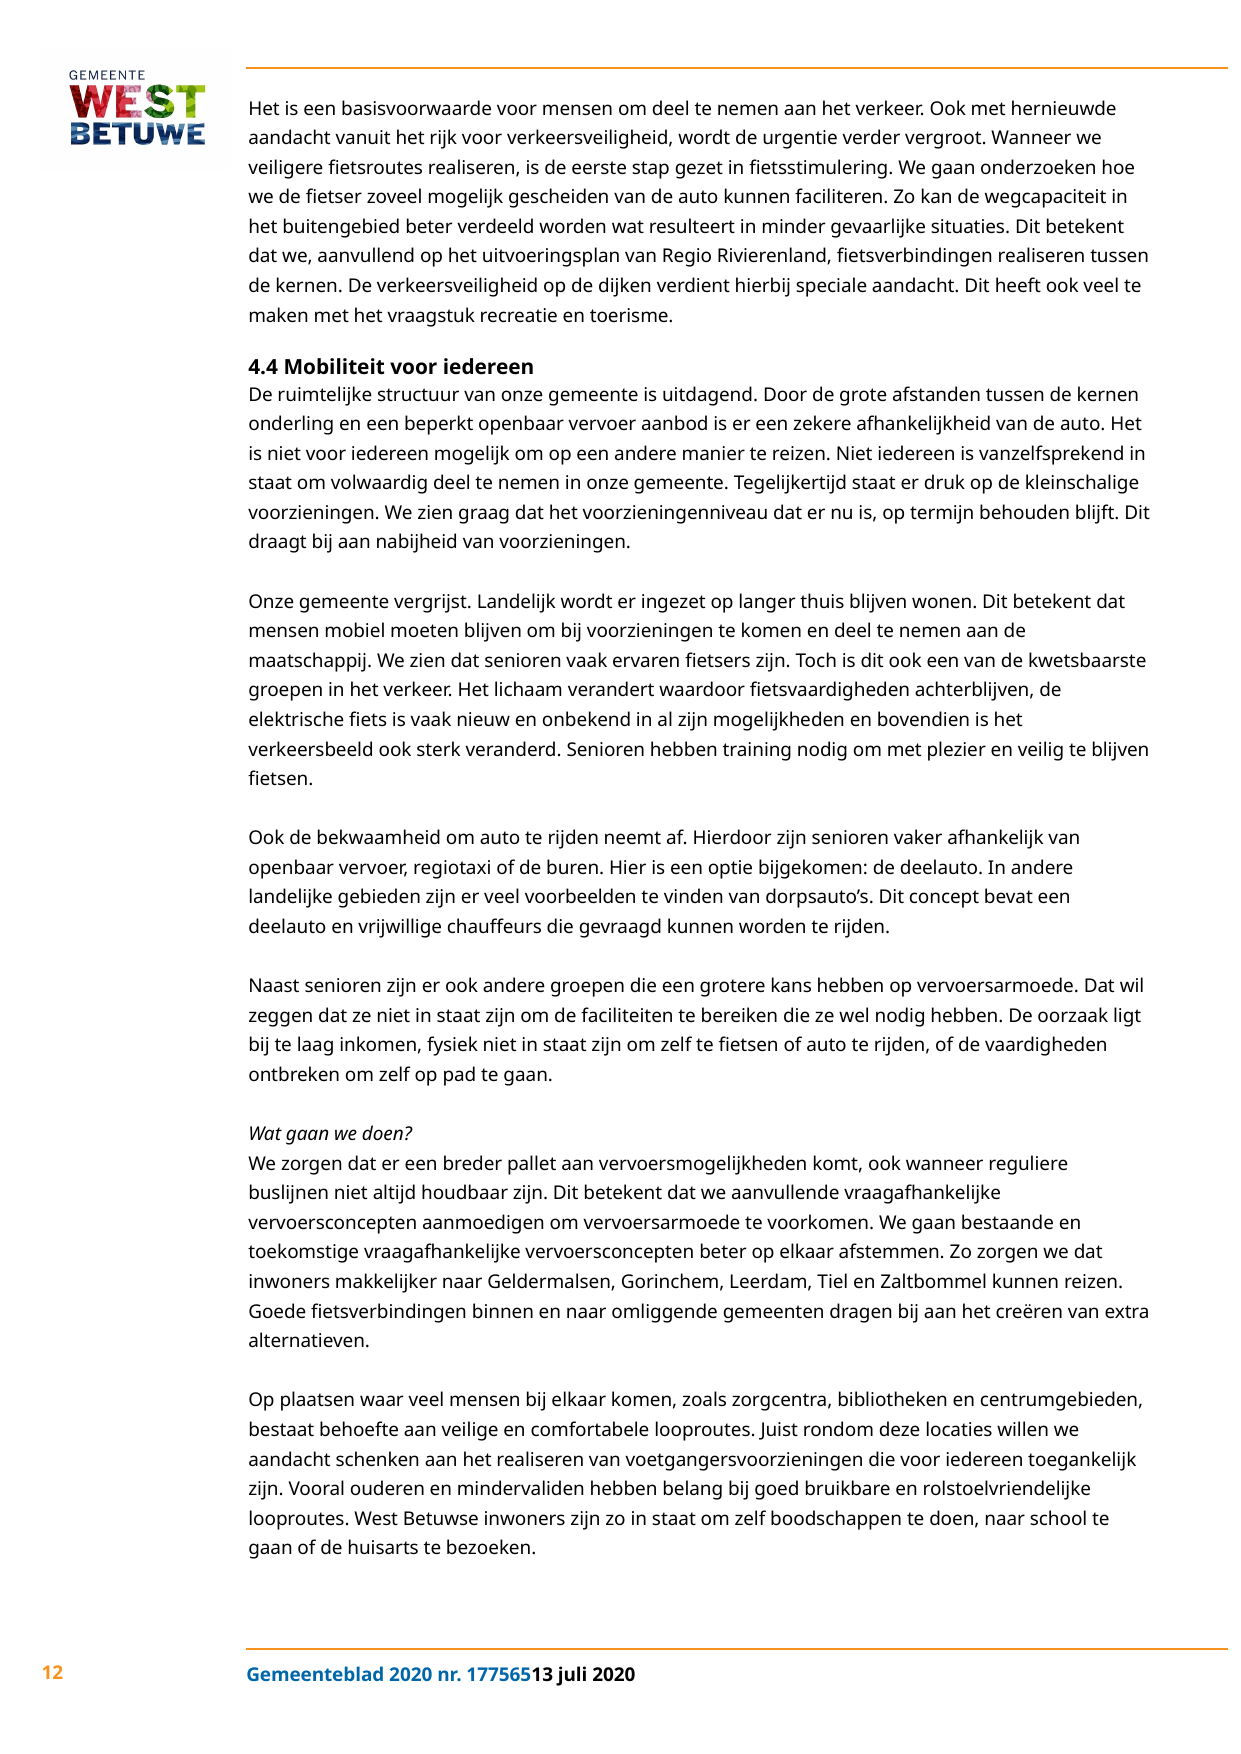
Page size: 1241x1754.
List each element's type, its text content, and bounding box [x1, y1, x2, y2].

text Ook de bekwaamheid om auto te rijden neemt af. Hierdoor zijn senioren vaker afhankelijk van openbaar vervoer, regiotaxi of de buren. Hier is een optie bijgekomen: de deelauto. In andere landelijke gebieden zijn er veel voorbeelden te vinden van dorpsauto’s. Dit concept bevat een deelauto en vrijwillige chauffeurs die gevraagd kunnen worden te rijden. [248, 824, 1152, 939]
text We zorgen dat er een breder pallet aan vervoersmogelijkheden komt, ook wanneer reguliere buslijnen niet altijd houdbaar zijn. Dit betekent dat we aanvullende vraagafhankelijke vervoersconcepten aanmoedigen om vervoersarmoede te voorkomen. We gaan bestaande en toekomstige vraagafhankelijke vervoersconcepten beter op elkaar afstemmen. Zo zorgen we dat inwoners makkelijker naar Geldermalsen, Gorinchem, Leerdam, Tiel en Zaltbommel kunnen reizen. Goede fietsverbindingen binnen en naar omliggende gemeenten dragen bij aan het creëren van extra alternatieven. [248, 1150, 1152, 1353]
text Onze gemeente vergrijst. Landelijk wordt er ingezet op langer thuis blijven wonen. Dit betekent dat mensen mobiel moeten blijven om bij voorzieningen te komen en deel te nemen aan de maatschappij. We zien dat senioren vaak ervaren fietsers zijn. Toch is dit ook een van de kwetsbaarste groepen in het verkeer. Het lichaam verandert waardoor fietsvaardigheden achterblijven, de elektrische fiets is vaak nieuw en onbekend in al zijn mogelijkheden en bovendien is het verkeersbeeld ook sterk veranderd. Senioren hebben training nodig om met plezier en veilig te blijven fietsen. [248, 588, 1152, 791]
text De ruimtelijke structuur van onze gemeente is uitdagend. Door de grote afstanden tussen de kernen onderling en een beperkt openbaar vervoer aanbod is er een zekere afhankelijkheid van de auto. Het is niet voor iedereen mogelijk om op een andere manier te reizen. Niet iedereen is vanzelfsprekend in staat om volwaardig deel te nemen in onze gemeente. Tegelijkertijd staat er druk op de kleinschalige voorzieningen. We zien graag dat het voorzieningenniveau dat er nu is, op termijn behouden blijft. Dit draagt bij aan nabijheid van voorzieningen. [248, 381, 1152, 554]
text Op plaatsen waar veel mensen bij elkaar komen, zoals zorgcentra, bibliotheken en centrumgebieden, bestaat behoefte aan veilige en comfortabele looproutes. Juist rondom deze locaties willen we aandacht schenken aan het realiseren van voetgangersvoorzieningen die voor iedereen toegankelijk zijn. Vooral ouderen en mindervaliden hebben belang bij goed bruikbare en rolstoelvriendelijke looproutes. West Betuwse inwoners zijn zo in staat om zelf boodschappen te doen, naar school te gaan of de huisarts te bezoeken. [248, 1387, 1152, 1560]
picture [41, 47, 231, 172]
text Wat gaan we doen? [248, 1120, 1152, 1146]
text 4.4 Mobiliteit voor iedereen [248, 352, 1152, 381]
text Naast senioren zijn er ook andere groepen die een grotere kans hebben op vervoersarmoede. Dat wil zeggen dat ze niet in staat zijn om de faciliteiten te bereiken die ze wel nodig hebben. De oorzaak ligt bij te laag inkomen, fysiek niet in staat zijn om zelf te fietsen of auto te rijden, of de vaardigheden ontbreken om zelf op pad te gaan. [248, 972, 1152, 1087]
text Het is een basisvoorwaarde voor mensen om deel te nemen aan het verkeer. Ook met hernieuwde aandacht vanuit het rijk voor verkeersveiligheid, wordt de urgentie verder vergroot. Wanneer we veiligere fietsroutes realiseren, is de eerste stap gezet in fietsstimulering. We gaan onderzoeken hoe we de fietser zoveel mogelijk gescheiden van de auto kunnen faciliteren. Zo kan de wegcapaciteit in het buitengebied beter verdeeld worden wat resulteert in minder gevaarlijke situaties. Dit betekent dat we, aanvullend op het uitvoeringsplan van Regio Rivierenland, fietsverbindingen realiseren tussen de kernen. De verkeersveiligheid op de dijken verdient hierbij speciale aandacht. Dit heeft ook veel te maken met het vraagstuk recreatie en toerisme. [248, 95, 1152, 328]
